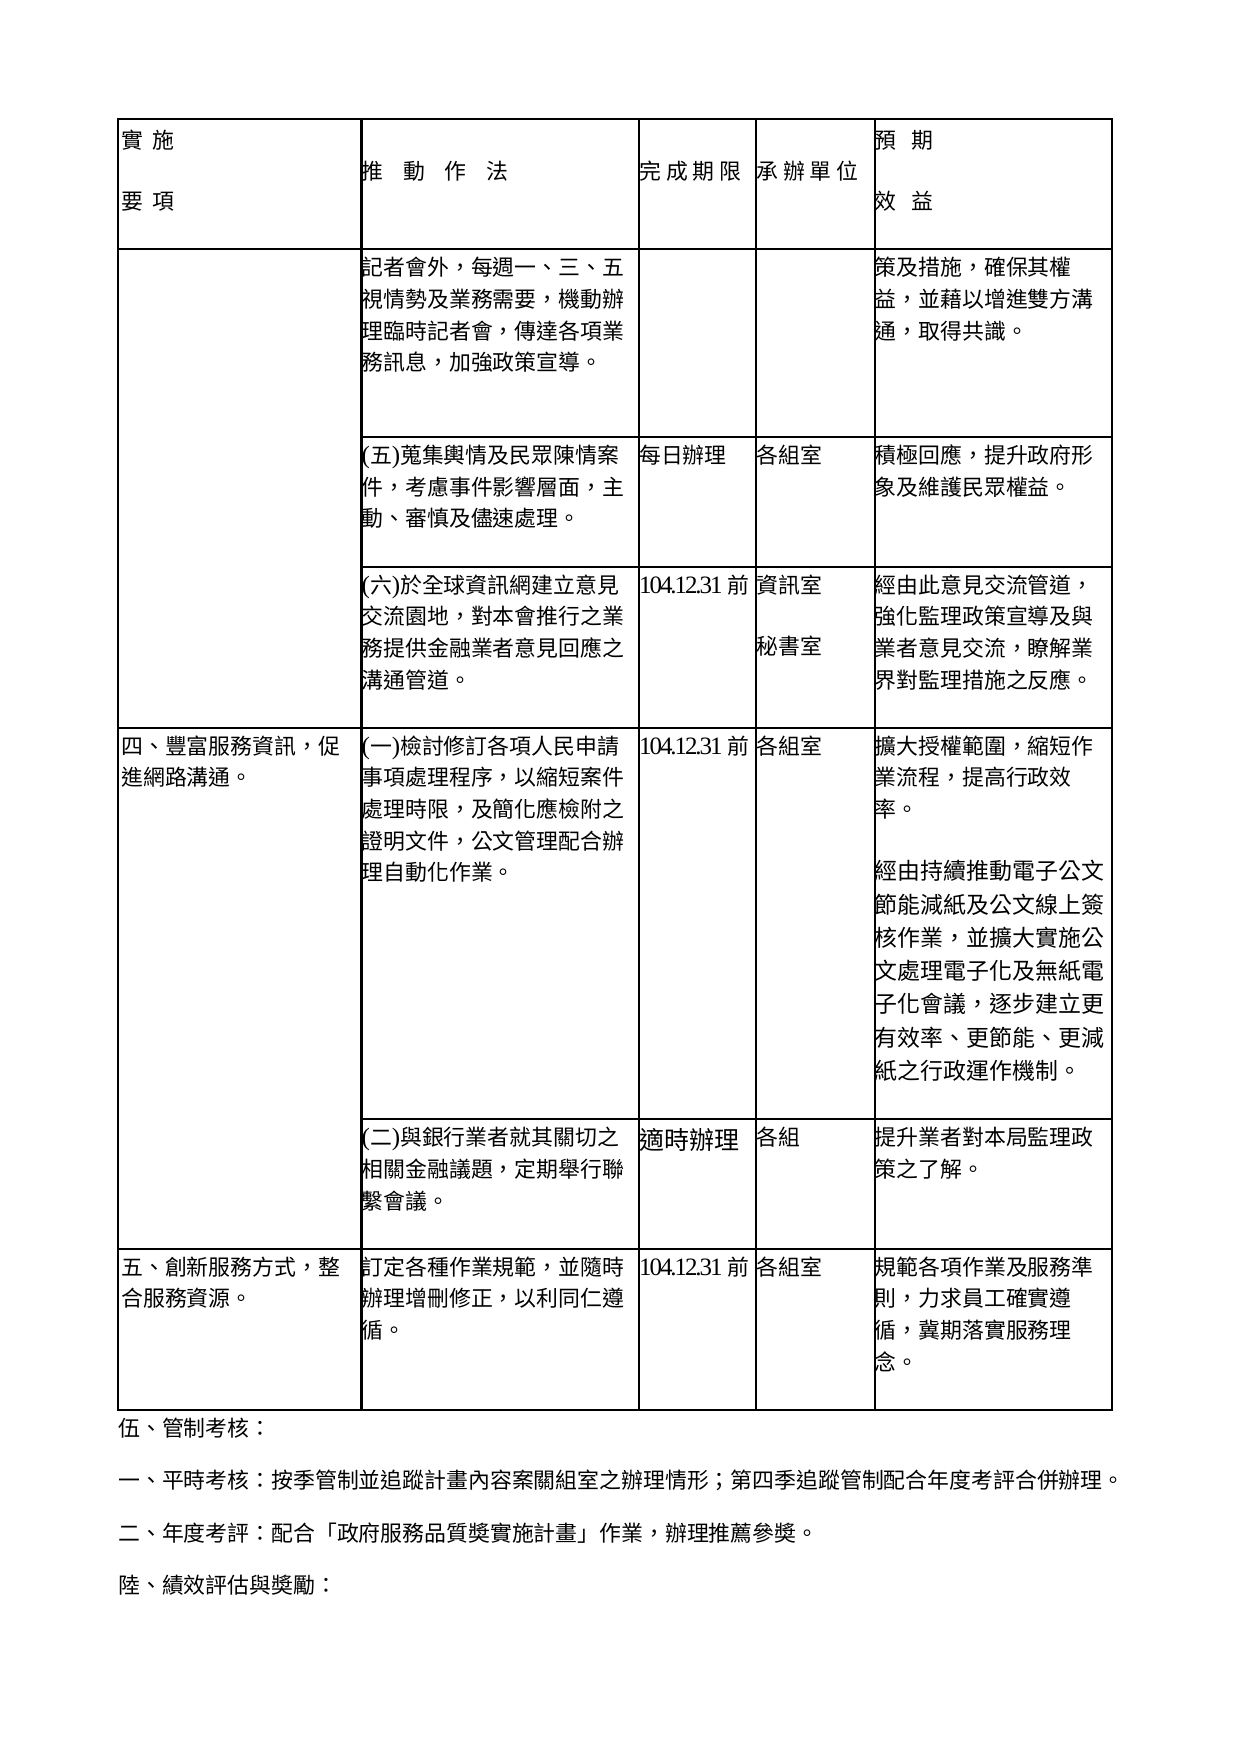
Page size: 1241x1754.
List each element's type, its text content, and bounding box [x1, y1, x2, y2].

table_cell 各組室 [757, 1250, 874, 1409]
table_cell 規範各項作業及服務準則，力求員工確實遵循，冀期落實服務理念。 [876, 1250, 1111, 1409]
table_cell 經由此意見交流管道，強化監理政策宣導及與業者意見交流，瞭解業界對監理措施之反應。 [876, 568, 1111, 727]
table_header 推 動 作 法 [363, 120, 638, 248]
table_cell [640, 250, 755, 436]
table_cell 104.12.31前 [640, 1250, 755, 1409]
table_cell 提升業者對本局監理政策之了解。 [876, 1120, 1111, 1248]
table_cell (五)蒐集輿情及民眾陳情案件，考慮事件影響層面，主動、審慎及儘速處理。 [363, 438, 638, 566]
table_cell 訂定各種作業規範，並隨時辦理增刪修正，以利同仁遵循。 [363, 1250, 638, 1409]
table_header 完 成 期 限 [640, 120, 755, 248]
table_header 承 辦 單 位 [757, 120, 874, 248]
table_cell 四、豐富服務資訊，促進網路溝通。 [119, 729, 360, 1248]
table_cell 記者會外，每週一、三、五視情勢及業務需要，機動辦理臨時記者會，傳達各項業務訊息，加強政策宣導。 [363, 250, 638, 436]
table_cell [757, 250, 874, 436]
table_cell 積極回應，提升政府形象及維護民眾權益。 [876, 438, 1111, 566]
table_cell 五、創新服務方式，整合服務資源。 [119, 1250, 360, 1409]
text 伍、管制考核： [118, 1411, 1122, 1443]
table_cell 104.12.31前 [640, 568, 755, 727]
table_cell 各組室 [757, 438, 874, 566]
text 一、平時考核：按季管制並追蹤計畫內容案關組室之辦理情形；第四季追蹤管制配合年度考評合併辦理。 [118, 1463, 1122, 1495]
table_header 實 施 要 項 [119, 120, 360, 248]
table_cell (二)與銀行業者就其關切之相關金融議題，定期舉行聯繫會議。 [363, 1120, 638, 1248]
table_cell 三、探查民意趨勢， 建立顧客關係。 [119, 250, 360, 727]
text 二、年度考評：配合「政府服務品質奬實施計畫」作業，辦理推薦參奬。 [118, 1516, 1122, 1548]
table_cell 適時辦理 [640, 1120, 755, 1248]
table_cell 擴大授權範圍，縮短作業流程，提高行政效率。 經由持續推動電子公文節能減紙及公文線上簽核作業，並擴大實施公文處理電子化及無紙電子化會議，逐步建立更有效率、更節能、更減紙之行政運作機制。 [876, 729, 1111, 1118]
table_cell 各組 [757, 1120, 874, 1248]
table_cell 資訊室 秘書室 [757, 568, 874, 727]
table_cell 各組室 [757, 729, 874, 1118]
table_cell 策及措施，確保其權益，並藉以增進雙方溝通，取得共識。 [876, 250, 1111, 436]
table_cell (一)檢討修訂各項人民申請事項處理程序，以縮短案件處理時限，及簡化應檢附之證明文件，公文管理配合辦理自動化作業。 [363, 729, 638, 1118]
text 陸、績效評估與奬勵： [118, 1568, 1122, 1600]
table_header 預 期 效 益 [876, 120, 1111, 248]
table_cell 每日辦理 [640, 438, 755, 566]
table_cell (六)於全球資訊網建立意見交流園地，對本會推行之業務提供金融業者意見回應之溝通管道。 [363, 568, 638, 727]
table_cell 104.12.31前 [640, 729, 755, 1118]
